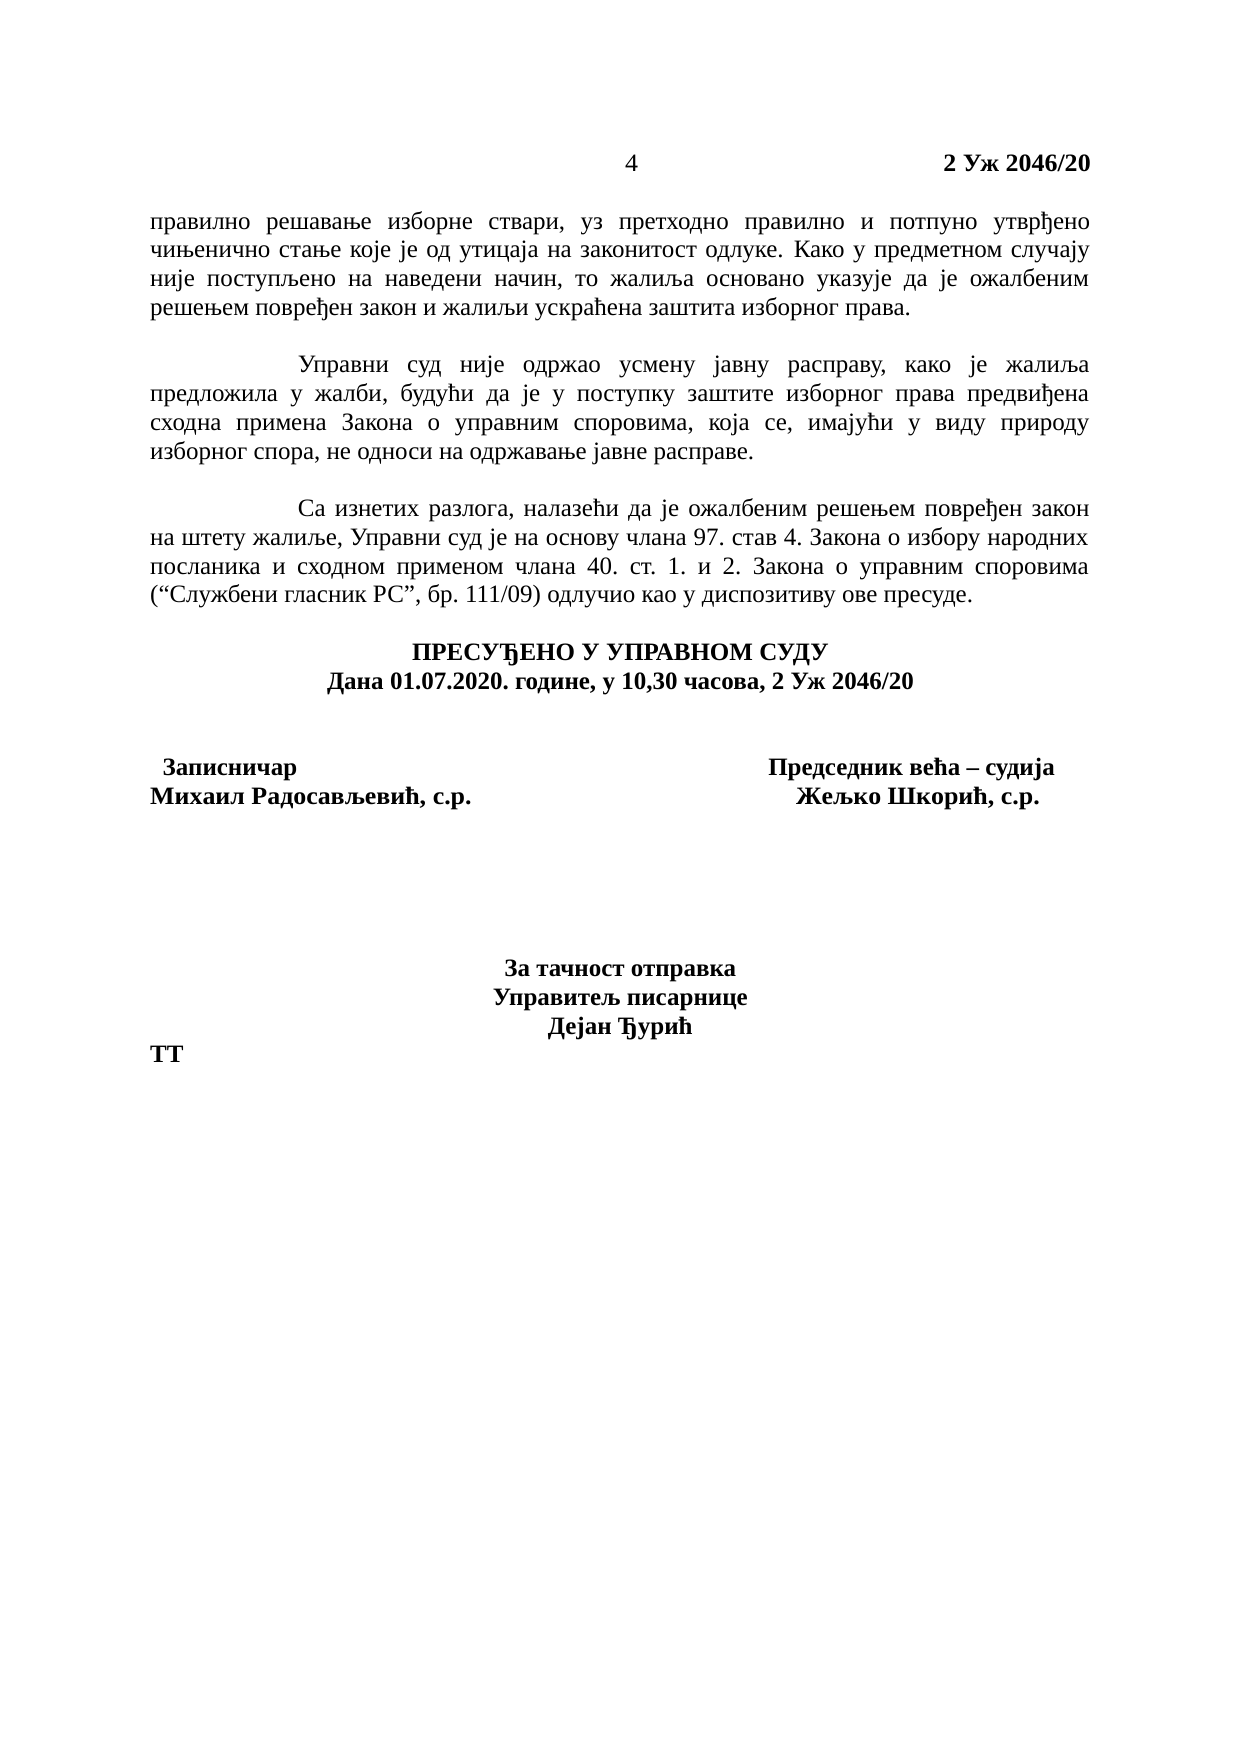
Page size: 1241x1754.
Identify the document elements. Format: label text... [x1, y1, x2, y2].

text Записничар Председник већа – судија [150, 752, 1090, 781]
text Дејан Ђурић [150, 1011, 1090, 1039]
text Михаил Радосављевић, с.р. Жељко Шкорић, с.р. [150, 781, 1090, 809]
text ПРЕСУЂЕНО У УПРАВНОМ СУДУ [150, 637, 1090, 666]
text Са изнетих разлога, налазећи да је ожалбеним решењем повређен закон на штету жалиље, Управни суд је на основу члана 97. став 4. Закона о избору народних посланика и сходном применом члана 40. ст. 1. и 2. Закона о управним споровима (“Службени гласник РС”, бр. 111/09) одлучио као у диспозитиву ове пресуде. [150, 493, 1090, 608]
text ТТ [150, 1039, 1090, 1068]
text Управни суд није одржао усмену јавну расправу, како је жалиља предложила у жалби, будући да је у поступку заштите изборног права предвиђена сходна примена Закона о управним споровима, која се, имајући у виду природу изборног спора, не односи на одржавање јавне расправе. [150, 349, 1090, 464]
text Дана 01.07.2020. године, у 10,30 часова, 2 Уж 2046/20 [150, 666, 1090, 694]
text Управитељ писарнице [150, 982, 1090, 1011]
text правилно решавање изборне ствари, уз претходно правилно и потпуно утврђено чињенично стање које је од утицаја на законитост одлуке. Како у предметном случају није поступљено на наведени начин, то жалиља основано указује да је ожалбеним решењем повређен закон и жалиљи ускраћена заштита изборног права. [150, 206, 1090, 321]
text За тачност отправка [150, 953, 1090, 982]
